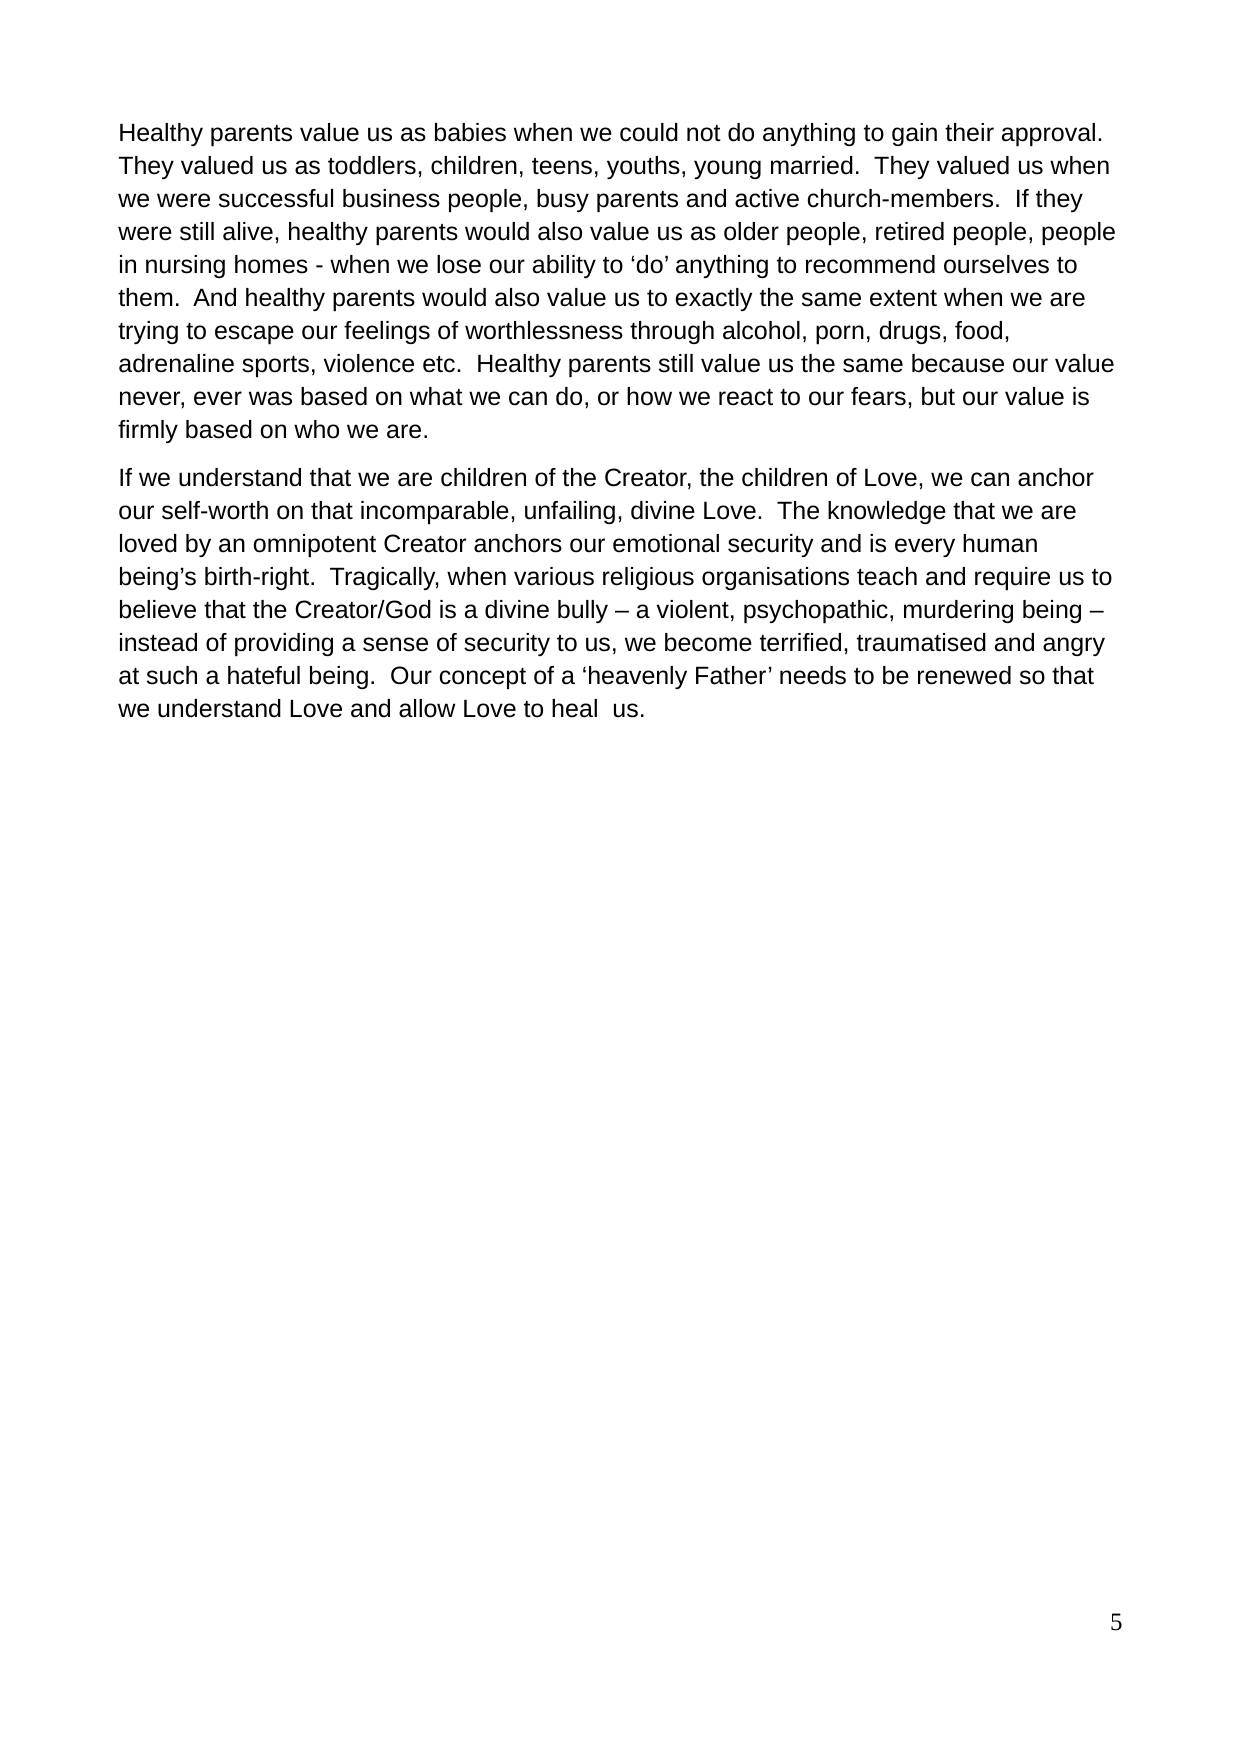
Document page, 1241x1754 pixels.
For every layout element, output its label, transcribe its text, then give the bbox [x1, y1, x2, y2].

text If we understand that we are children of the Creator, the children of Love, we can anchor our self-worth on that incomparable, unfailing, divine Love. The knowledge that we are loved by an omnipotent Creator anchors our emotional security and is every human being’s birth-right. Tragically, when various religious organisations teach and require us to believe that the Creator/God is a divine bully – a violent, psychopathic, murdering being – instead of providing a sense of security to us, we become terrified, traumatised and angry at such a hateful being. Our concept of a ‘heavenly Father’ needs to be renewed so that we understand Love and allow Love to heal us. [118, 463, 1122, 723]
text Healthy parents value us as babies when we could not do anything to gain their approval. They valued us as toddlers, children, teens, youths, young married. They valued us when we were successful business people, busy parents and active church-members. If they were still alive, healthy parents would also value us as older people, retired people, people in nursing homes - when we lose our ability to ‘do’ anything to recommend ourselves to them. And healthy parents would also value us to exactly the same extent when we are trying to escape our feelings of worthlessness through alcohol, porn, drugs, food, adrenaline sports, violence etc. Healthy parents still value us the same because our value never, ever was based on what we can do, or how we react to our fears, but our value is firmly based on who we are. [118, 118, 1122, 444]
